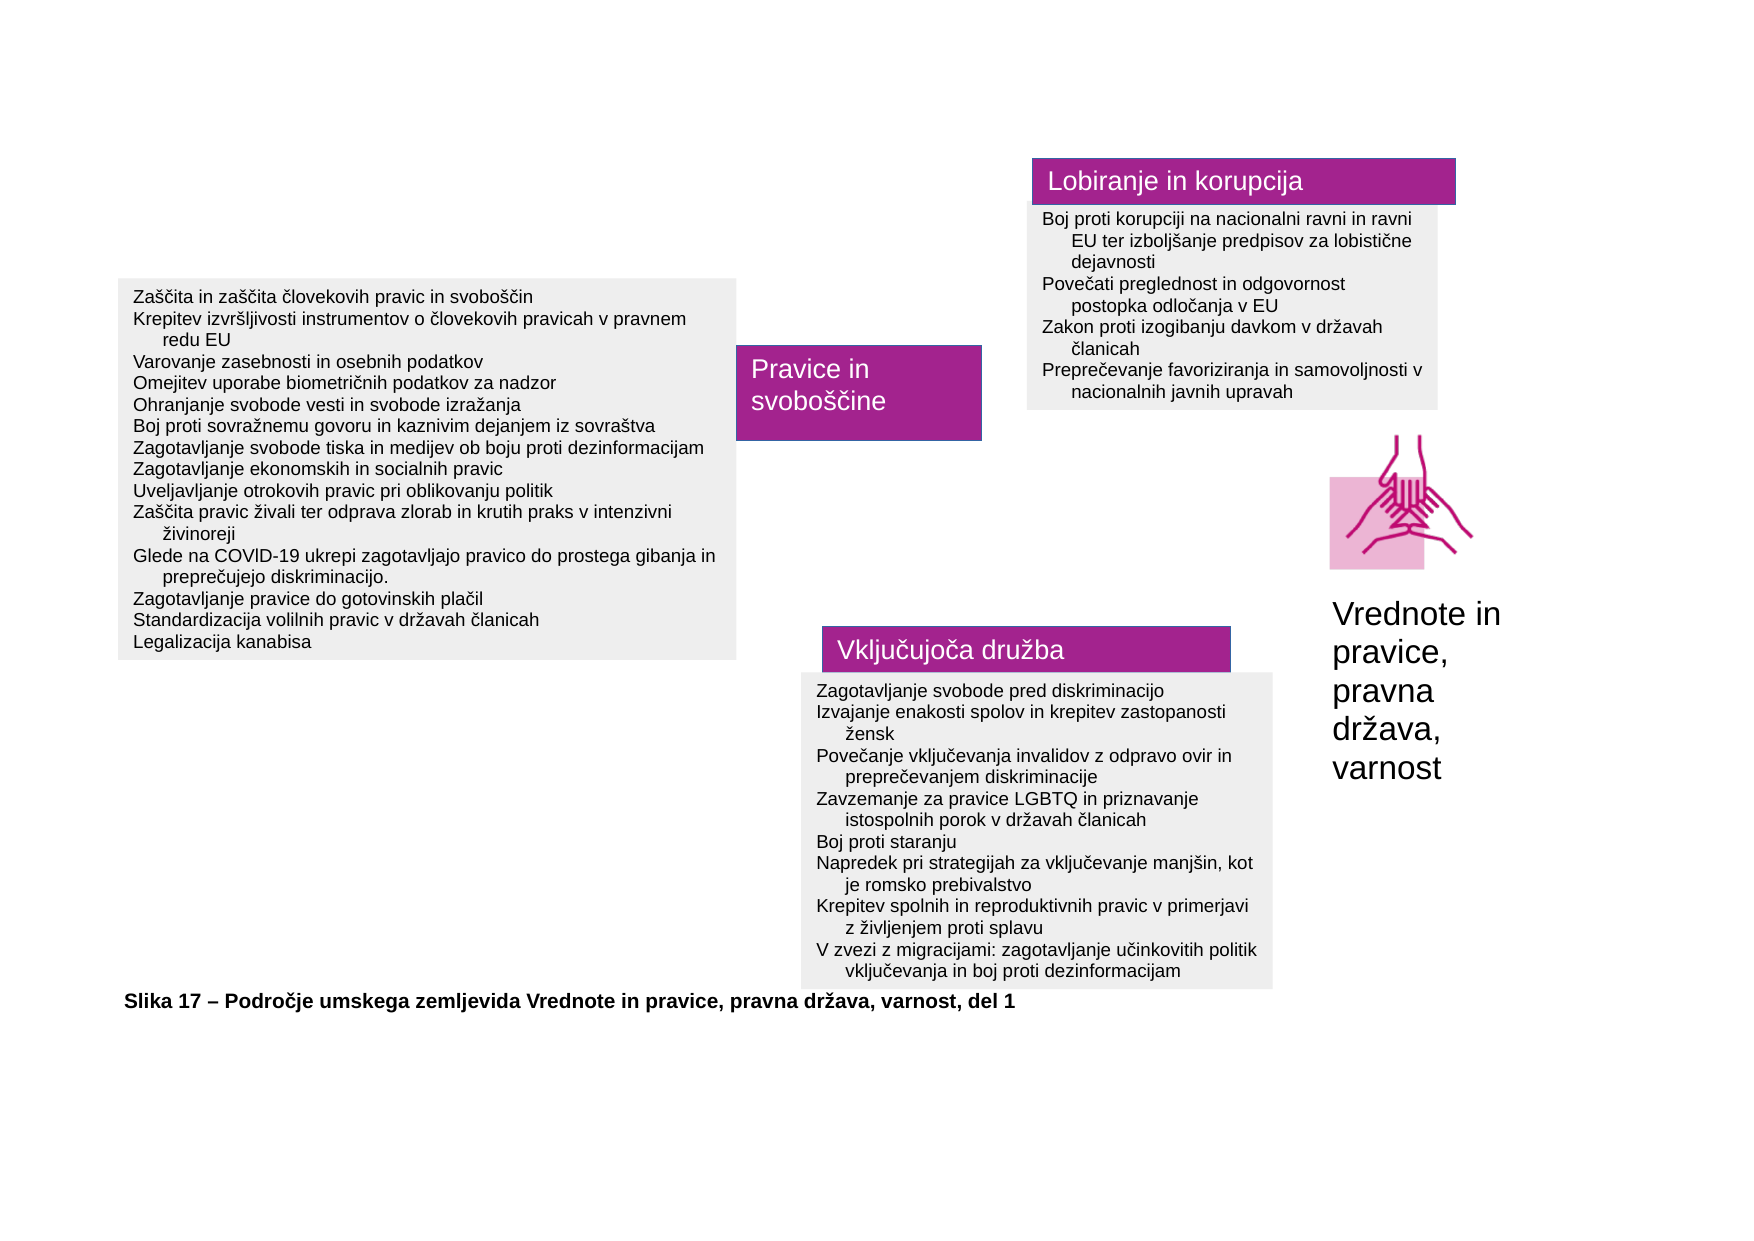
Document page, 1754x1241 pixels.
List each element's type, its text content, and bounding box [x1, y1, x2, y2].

picture [1318, 431, 1479, 572]
text Slika 17 – Področje umskega zemljevida Vrednote in pravice, pravna država, varnost, del 1 [118, 171, 1536, 1013]
